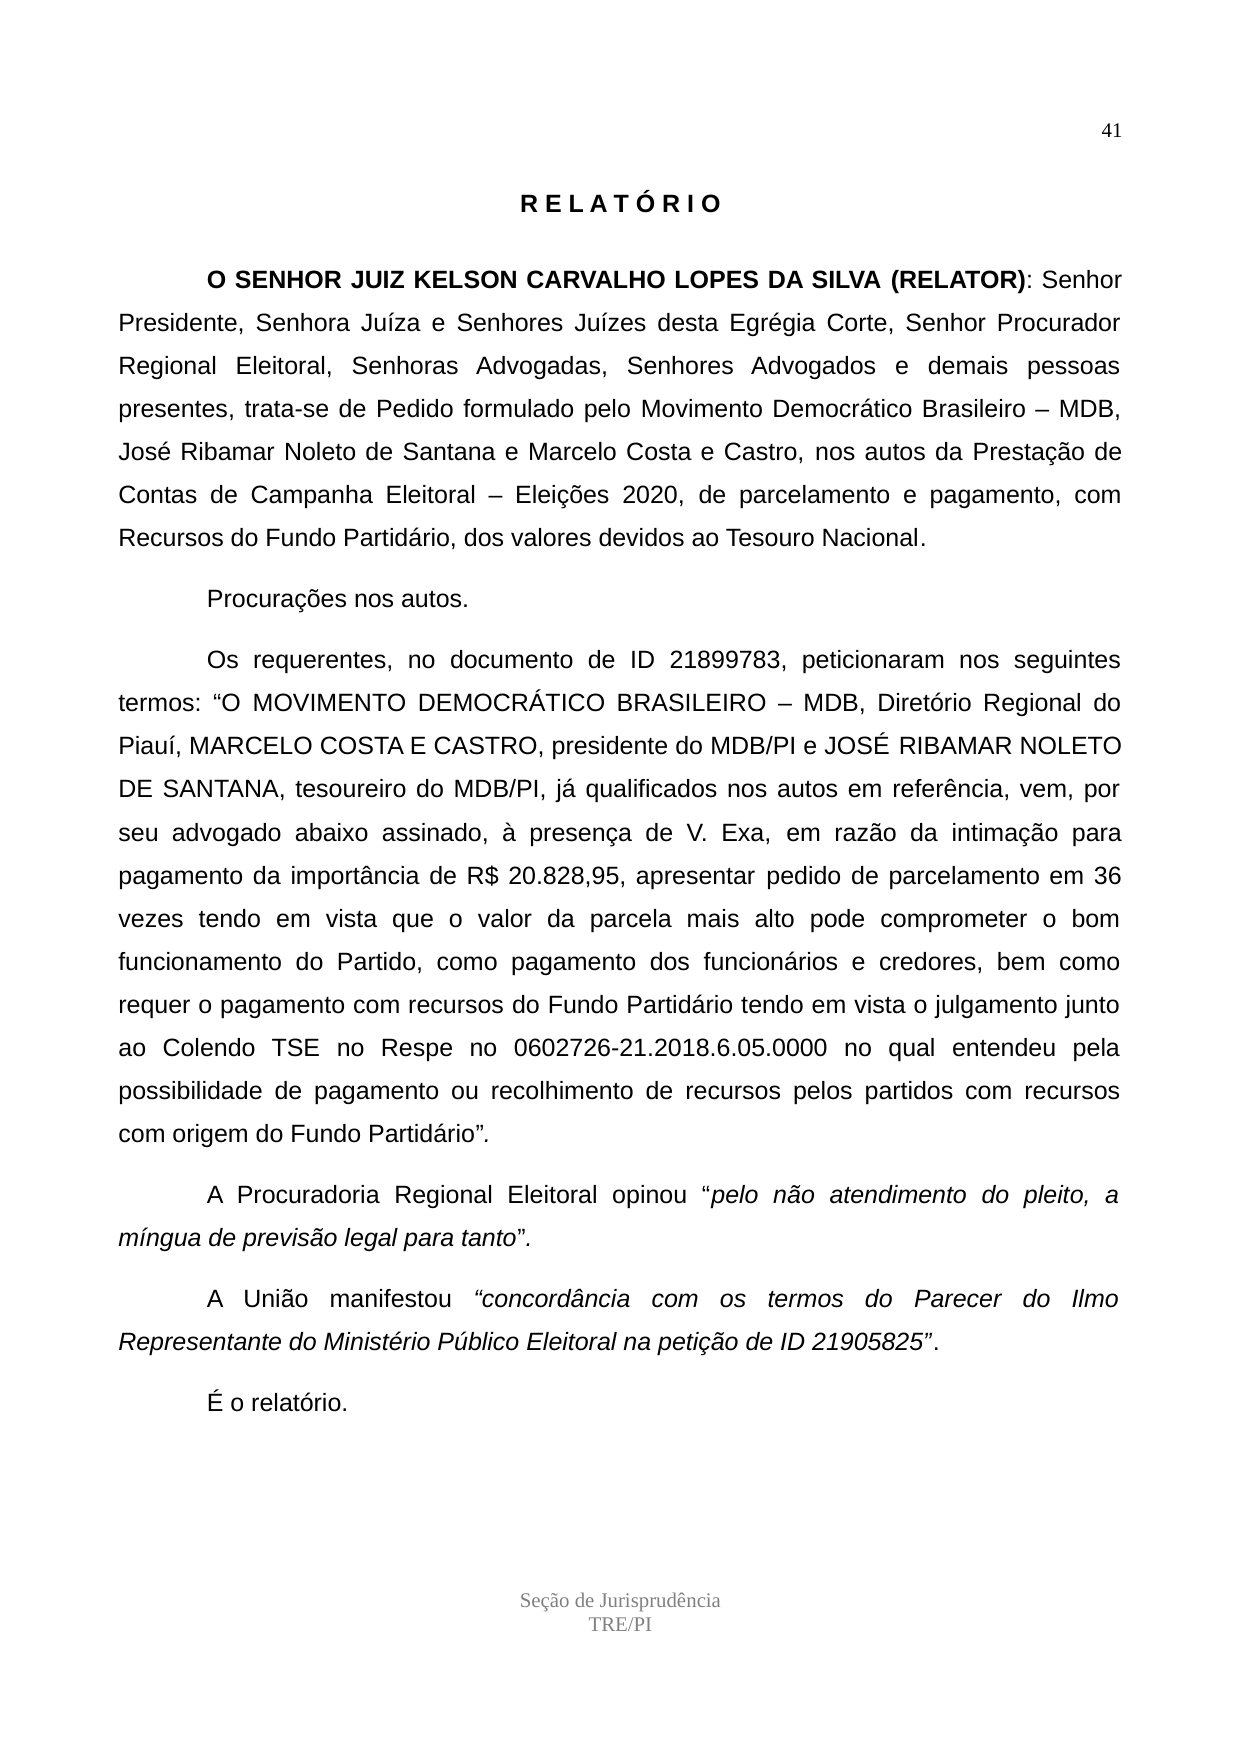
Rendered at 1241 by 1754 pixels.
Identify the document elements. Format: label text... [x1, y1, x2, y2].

text A Procuradoria Regional Eleitoral opinou “pelo não atendimento do pleito, a míngua de previsão legal para tanto”. [118, 1180, 1122, 1252]
text Os requerentes, no documento de ID 21899783, peticionaram nos seguintes termos: “O MOVIMENTO DEMOCRÁTICO BRASILEIRO – MDB, Diretório Regional do Piauí, MARCELO COSTA E CASTRO, presidente do MDB/PI e JOSÉ RIBAMAR NOLETO DE SANTANA, tesoureiro do MDB/PI, já qualificados nos autos em referência, vem, por seu advogado abaixo assinado, à presença de V. Exa, em razão da intimação para pagamento da importância de R$ 20.828,95, apresentar pedido de parcelamento em 36 vezes tendo em vista que o valor da parcela mais alto pode comprometer o bom funcionamento do Partido, como pagamento dos funcionários e credores, bem como requer o pagamento com recursos do Fundo Partidário tendo em vista o julgamento junto ao Colendo TSE no Respe no 0602726-21.2018.6.05.0000 no qual entendeu pela possibilidade de pagamento ou recolhimento de recursos pelos partidos com recursos com origem do Fundo Partidário”. [118, 645, 1122, 1148]
text A União manifestou “concordância com os termos do Parecer do Ilmo Representante do Ministério Público Eleitoral na petição de ID 21905825”. [118, 1284, 1122, 1356]
text R E L A T Ó R I O [118, 189, 1122, 218]
text Procurações nos autos. [118, 584, 1122, 613]
text O SENHOR JUIZ KELSON CARVALHO LOPES DA SILVA (RELATOR): Senhor Presidente, Senhora Juíza e Senhores Juízes desta Egrégia Corte, Senhor Procurador Regional Eleitoral, Senhoras Advogadas, Senhores Advogados e demais pessoas presentes, trata-se de Pedido formulado pelo Movimento Democrático Brasileiro – MDB, José Ribamar Noleto de Santana e Marcelo Costa e Castro, nos autos da Prestação de Contas de Campanha Eleitoral – Eleições 2020, de parcelamento e pagamento, com Recursos do Fundo Partidário, dos valores devidos ao Tesouro Nacional. [118, 264, 1122, 552]
text É o relatório. [118, 1388, 1122, 1417]
